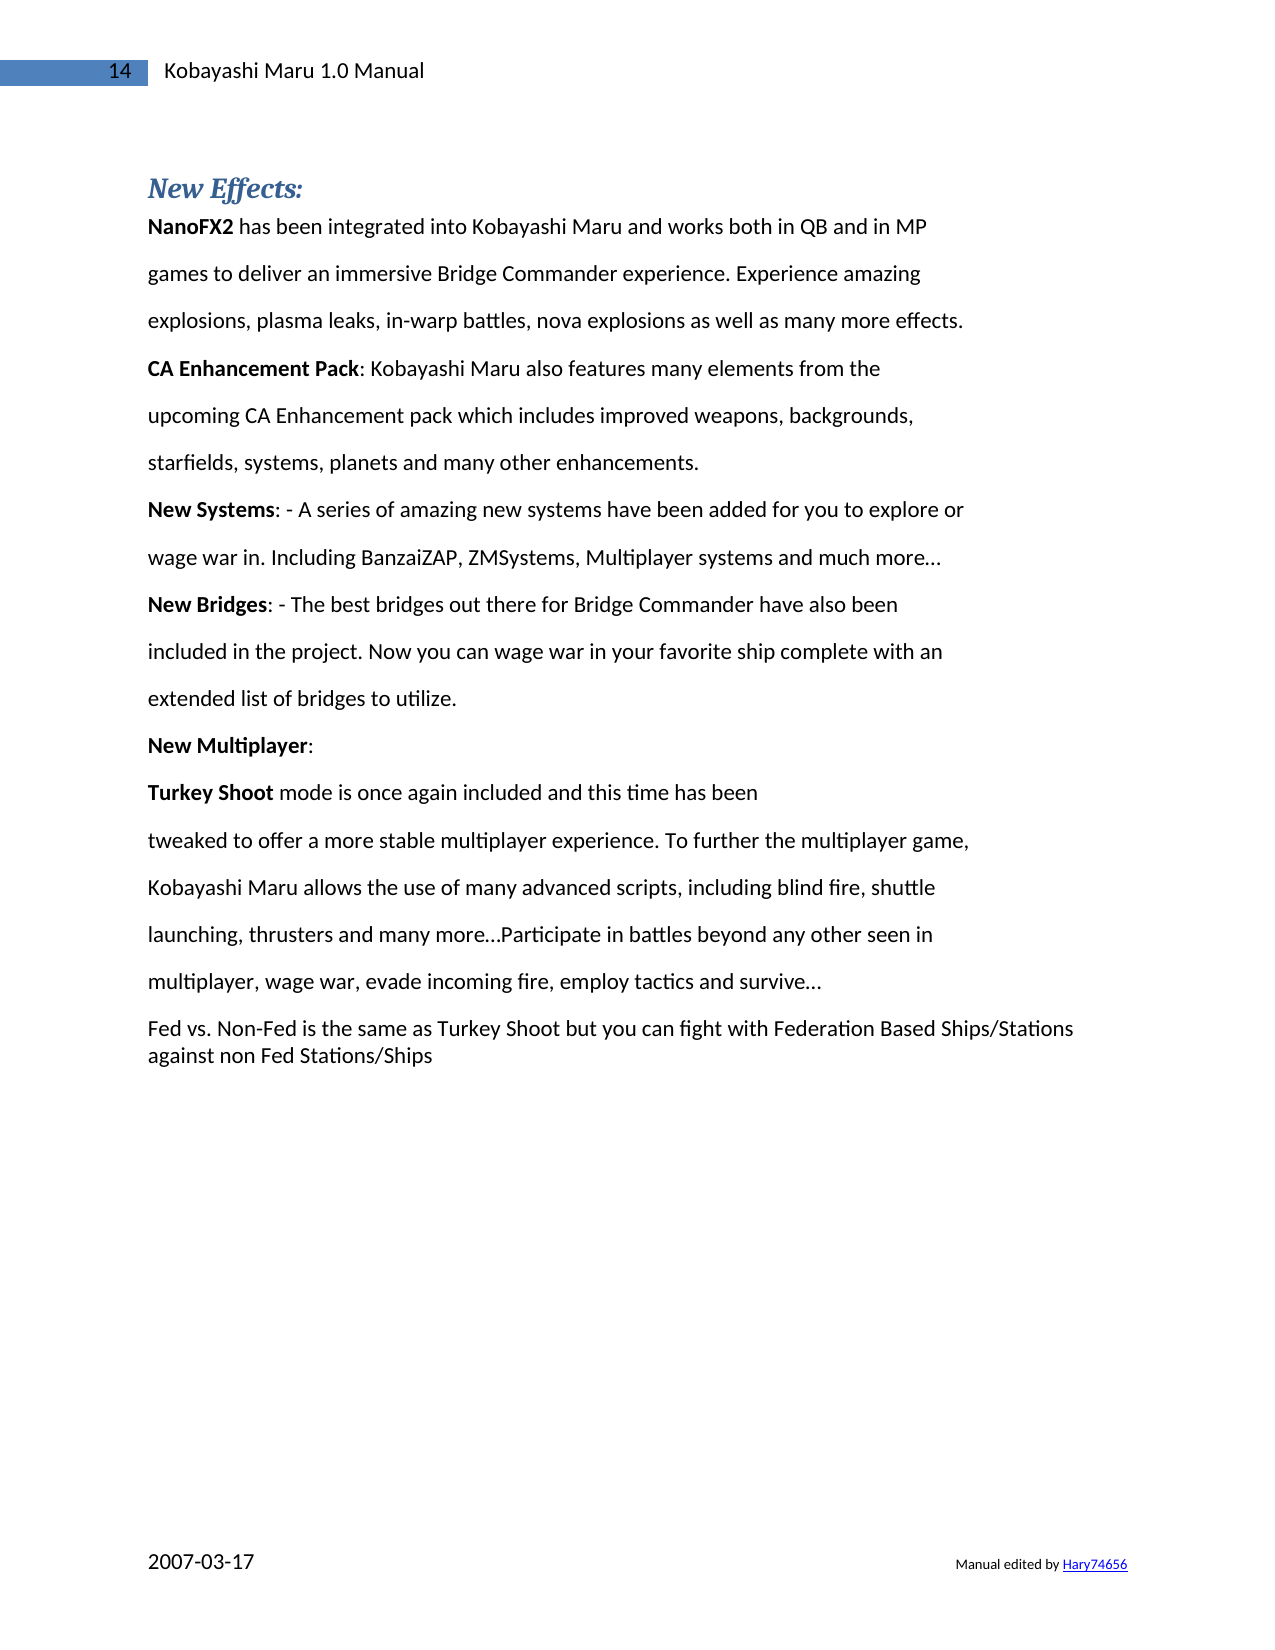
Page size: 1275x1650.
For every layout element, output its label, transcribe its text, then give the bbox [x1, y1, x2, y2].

text extended list of bridges to utilize. [148, 689, 1127, 712]
text upcoming CA Enhancement pack which includes improved weapons, backgrounds, [148, 406, 1127, 429]
text launching, thrusters and many more…Participate in battles beyond any other seen in [148, 925, 1127, 948]
text tweaked to offer a more stable multiplayer experience. To further the multiplayer game, [148, 831, 1127, 854]
text NanoFX2 has been integrated into Kobayashi Maru and works both in QB and in MP [148, 217, 1127, 240]
text New Multiplayer: [148, 736, 1127, 759]
text explosions, plasma leaks, in-warp battles, nova explosions as well as many more effects. [148, 312, 1127, 335]
text Fed vs. Non-Fed is the same as Turkey Shoot but you can fight with Federation Based Ships/Stations against non Fed Stations/Ships [148, 1019, 1127, 1069]
text included in the project. Now you can wage war in your favorite ship complete with an [148, 642, 1127, 665]
text starfields, systems, planets and many other enhancements. [148, 453, 1127, 476]
text New Systems: - A series of amazing new systems have been added for you to explore or [148, 501, 1127, 523]
text multiplayer, wage war, evade incoming fire, employ tactics and survive… [148, 972, 1127, 995]
text Kobayashi Maru allows the use of many advanced scripts, including blind fire, shuttle [148, 878, 1127, 901]
text New Bridges: - The best bridges out there for Bridge Commander have also been [148, 595, 1127, 618]
text CA Enhancement Pack: Kobayashi Maru also features many elements from the [148, 359, 1127, 382]
text games to deliver an immersive Bridge Commander experience. Experience amazing [148, 264, 1127, 287]
text wage war in. Including BanzaiZAP, ZMSystems, Multiplayer systems and much more… [148, 548, 1127, 571]
subtitle New Effects: [148, 173, 1127, 206]
text Turkey Shoot mode is once again included and this time has been [148, 784, 1127, 807]
